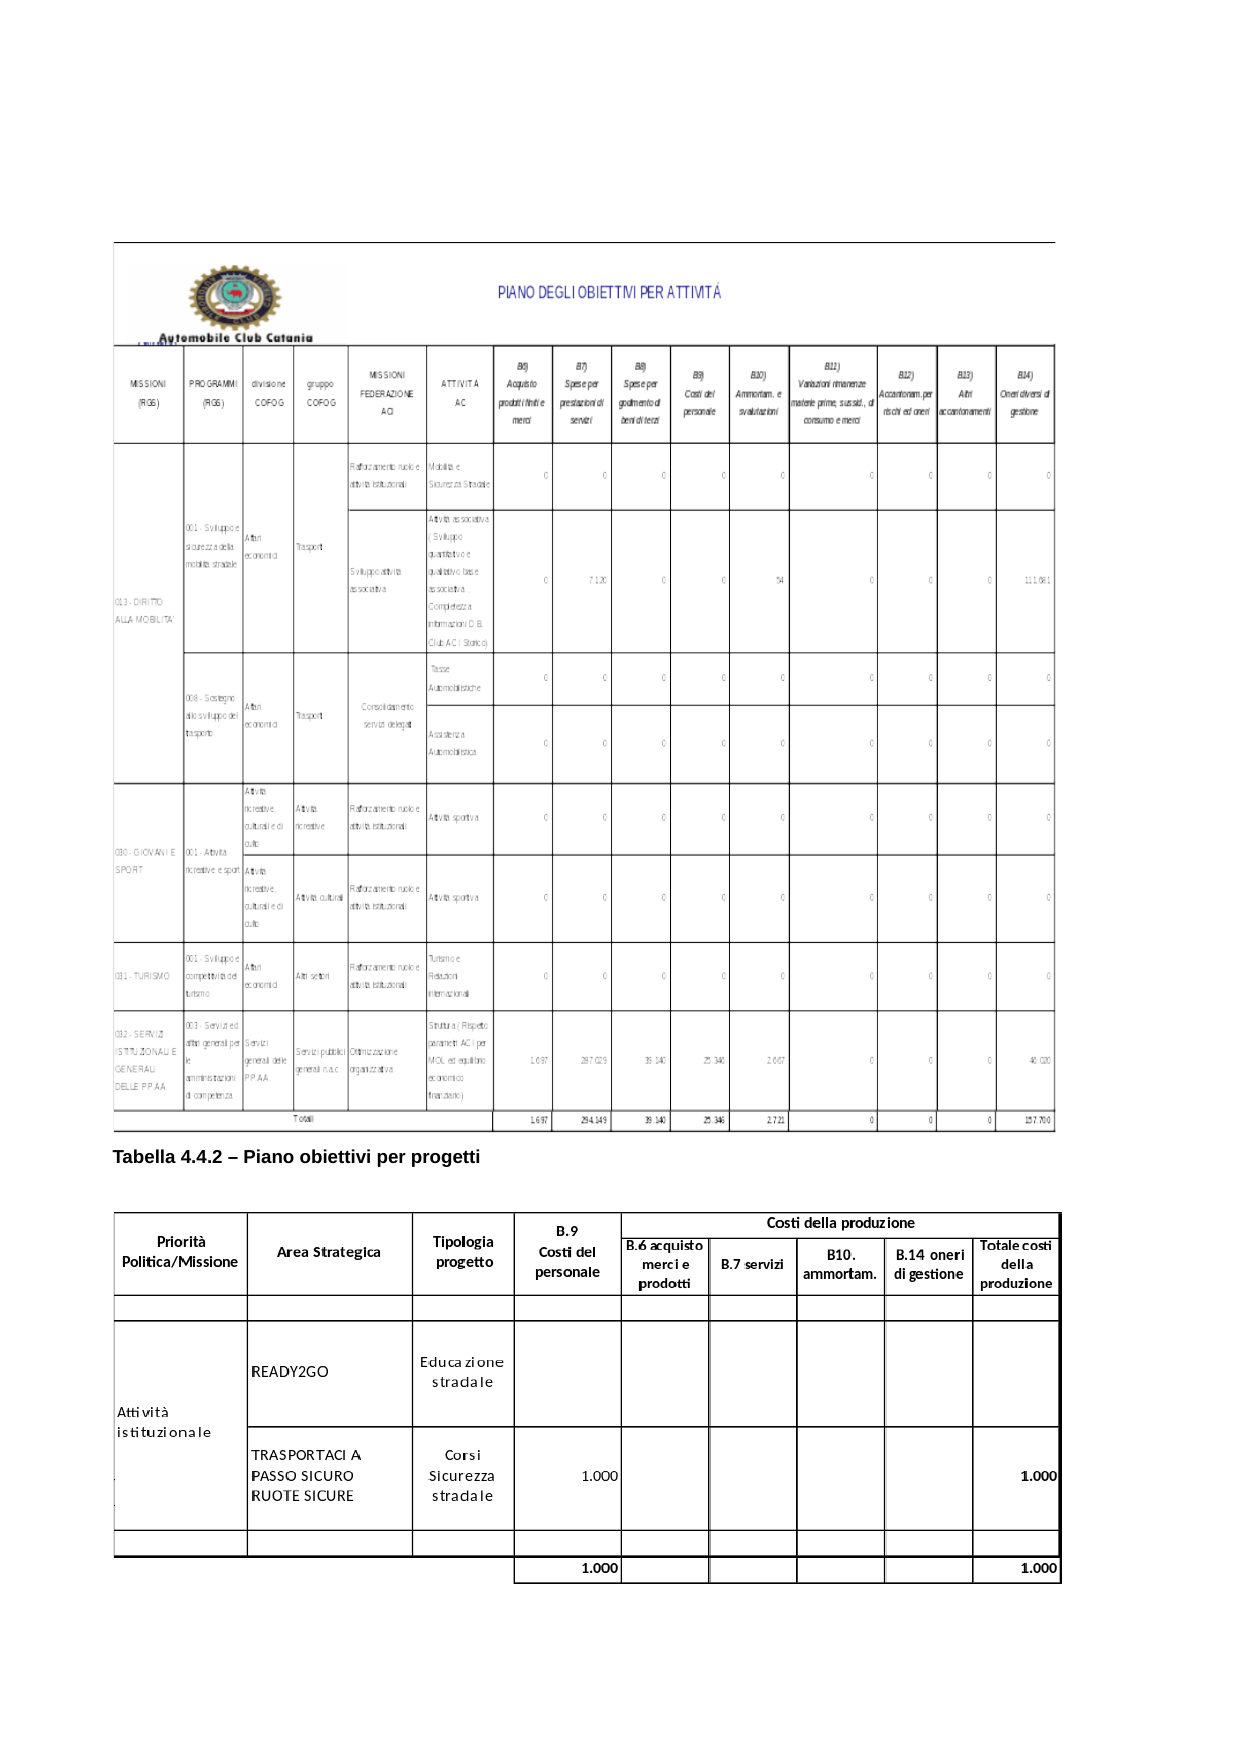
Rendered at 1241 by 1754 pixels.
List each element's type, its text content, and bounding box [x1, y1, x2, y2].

text Tabella 4.4.2 – Piano obiettivi per progetti [112, 241, 1122, 1168]
